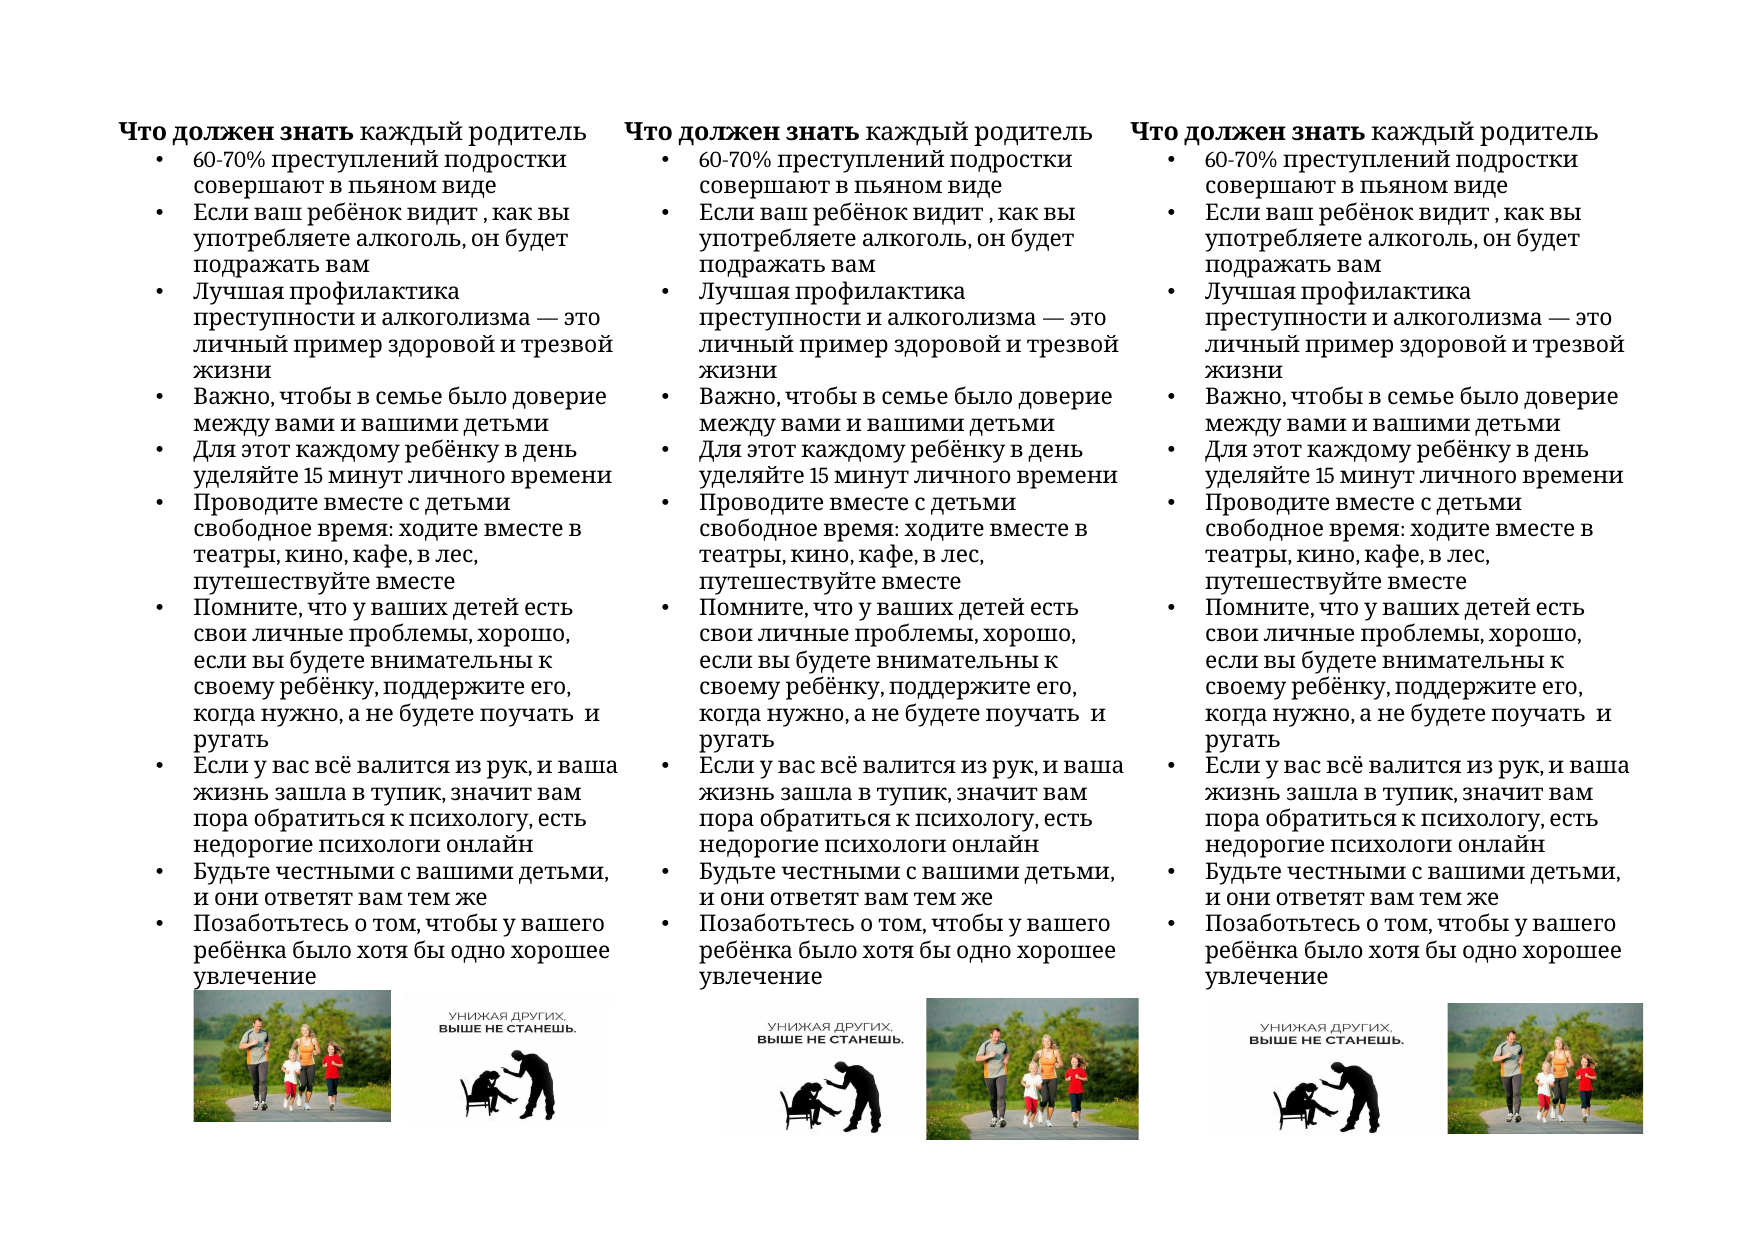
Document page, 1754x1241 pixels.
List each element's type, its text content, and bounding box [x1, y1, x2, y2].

list Будьте честными с вашими детьми, и они ответят вам тем же [1167, 858, 1636, 911]
list Будьте честными с вашими детьми, и они ответят вам тем же [156, 858, 624, 911]
list Если у вас всё валится из рук, и ваша жизнь зашла в тупик, значит вам пора обратиться к психологу, есть недорогие психологи онлайн [661, 753, 1130, 858]
picture [404, 991, 610, 1123]
list Проводите вместе с детьми свободное время: ходите вместе в театры, кино, кафе, в лес, путешествуйте вместе [1167, 489, 1636, 595]
list Если у вас всё валится из рук, и ваша жизнь зашла в тупик, значит вам пора обратиться к психологу, есть недорогие психологи онлайн [1167, 753, 1636, 858]
list Проводите вместе с детьми свободное время: ходите вместе в театры, кино, кафе, в лес, путешествуйте вместе [661, 489, 1130, 595]
list Помните, что у ваших детей есть свои личные проблемы, хорошо, если вы будете внимательны к своему ребёнку, поддержите его, когда нужно, а не будете поучать и ругать [1167, 595, 1636, 753]
list Если у вас всё валится из рук, и ваша жизнь зашла в тупик, значит вам пора обратиться к психологу, есть недорогие психологи онлайн [156, 753, 624, 858]
list Позаботьтесь о том, чтобы у вашего ребёнка было хотя бы одно хорошее увлечение [156, 911, 624, 990]
list Будьте честными с вашими детьми, и они ответят вам тем же [661, 858, 1130, 911]
list Позаботьтесь о том, чтобы у вашего ребёнка было хотя бы одно хорошее увлечение [661, 911, 1130, 990]
list 60-70% преступлений подростки совершают в пьяном виде [1167, 147, 1636, 199]
picture [720, 998, 1139, 1140]
list Позаботьтесь о том, чтобы у вашего ребёнка было хотя бы одно хорошее увлечение [1167, 911, 1636, 990]
list 60-70% преступлений подростки совершают в пьяном виде [156, 147, 624, 199]
list Важно, чтобы в семье было доверие между вами и вашими детьми [661, 384, 1130, 437]
list Для этот каждому ребёнку в день уделяйте 15 минут личного времени [1167, 437, 1636, 489]
list Помните, что у ваших детей есть свои личные проблемы, хорошо, если вы будете внимательны к своему ребёнку, поддержите его, когда нужно, а не будете поучать и ругать [661, 595, 1130, 753]
picture [1210, 1002, 1443, 1136]
list Помните, что у ваших детей есть свои личные проблемы, хорошо, если вы будете внимательны к своему ребёнку, поддержите его, когда нужно, а не будете поучать и ругать [156, 595, 624, 753]
list 60-70% преступлений подростки совершают в пьяном виде [661, 147, 1130, 199]
list Если ваш ребёнок видит , как вы употребляете алкоголь, он будет подражать вам [661, 199, 1130, 279]
list Лучшая профилактика преступности и алкоголизма — это личный пример здоровой и трезвой жизни [1167, 279, 1636, 384]
list Если ваш ребёнок видит , как вы употребляете алкоголь, он будет подражать вам [156, 199, 624, 279]
list Если ваш ребёнок видит , как вы употребляете алкоголь, он будет подражать вам [1167, 199, 1636, 279]
picture [1447, 1003, 1644, 1134]
list Важно, чтобы в семье было доверие между вами и вашими детьми [156, 384, 624, 437]
list Проводите вместе с детьми свободное время: ходите вместе в театры, кино, кафе, в лес, путешествуйте вместе [156, 489, 624, 595]
text Что должен знать каждый родитель [624, 118, 1130, 147]
list Для этот каждому ребёнку в день уделяйте 15 минут личного времени [661, 437, 1130, 489]
picture [193, 990, 391, 1122]
list Важно, чтобы в семье было доверие между вами и вашими детьми [1167, 384, 1636, 437]
text Что должен знать каждый родитель [118, 118, 624, 147]
list Для этот каждому ребёнку в день уделяйте 15 минут личного времени [156, 437, 624, 489]
text Что должен знать каждый родитель [1130, 118, 1636, 147]
list Лучшая профилактика преступности и алкоголизма — это личный пример здоровой и трезвой жизни [661, 279, 1130, 384]
list Лучшая профилактика преступности и алкоголизма — это личный пример здоровой и трезвой жизни [156, 279, 624, 384]
